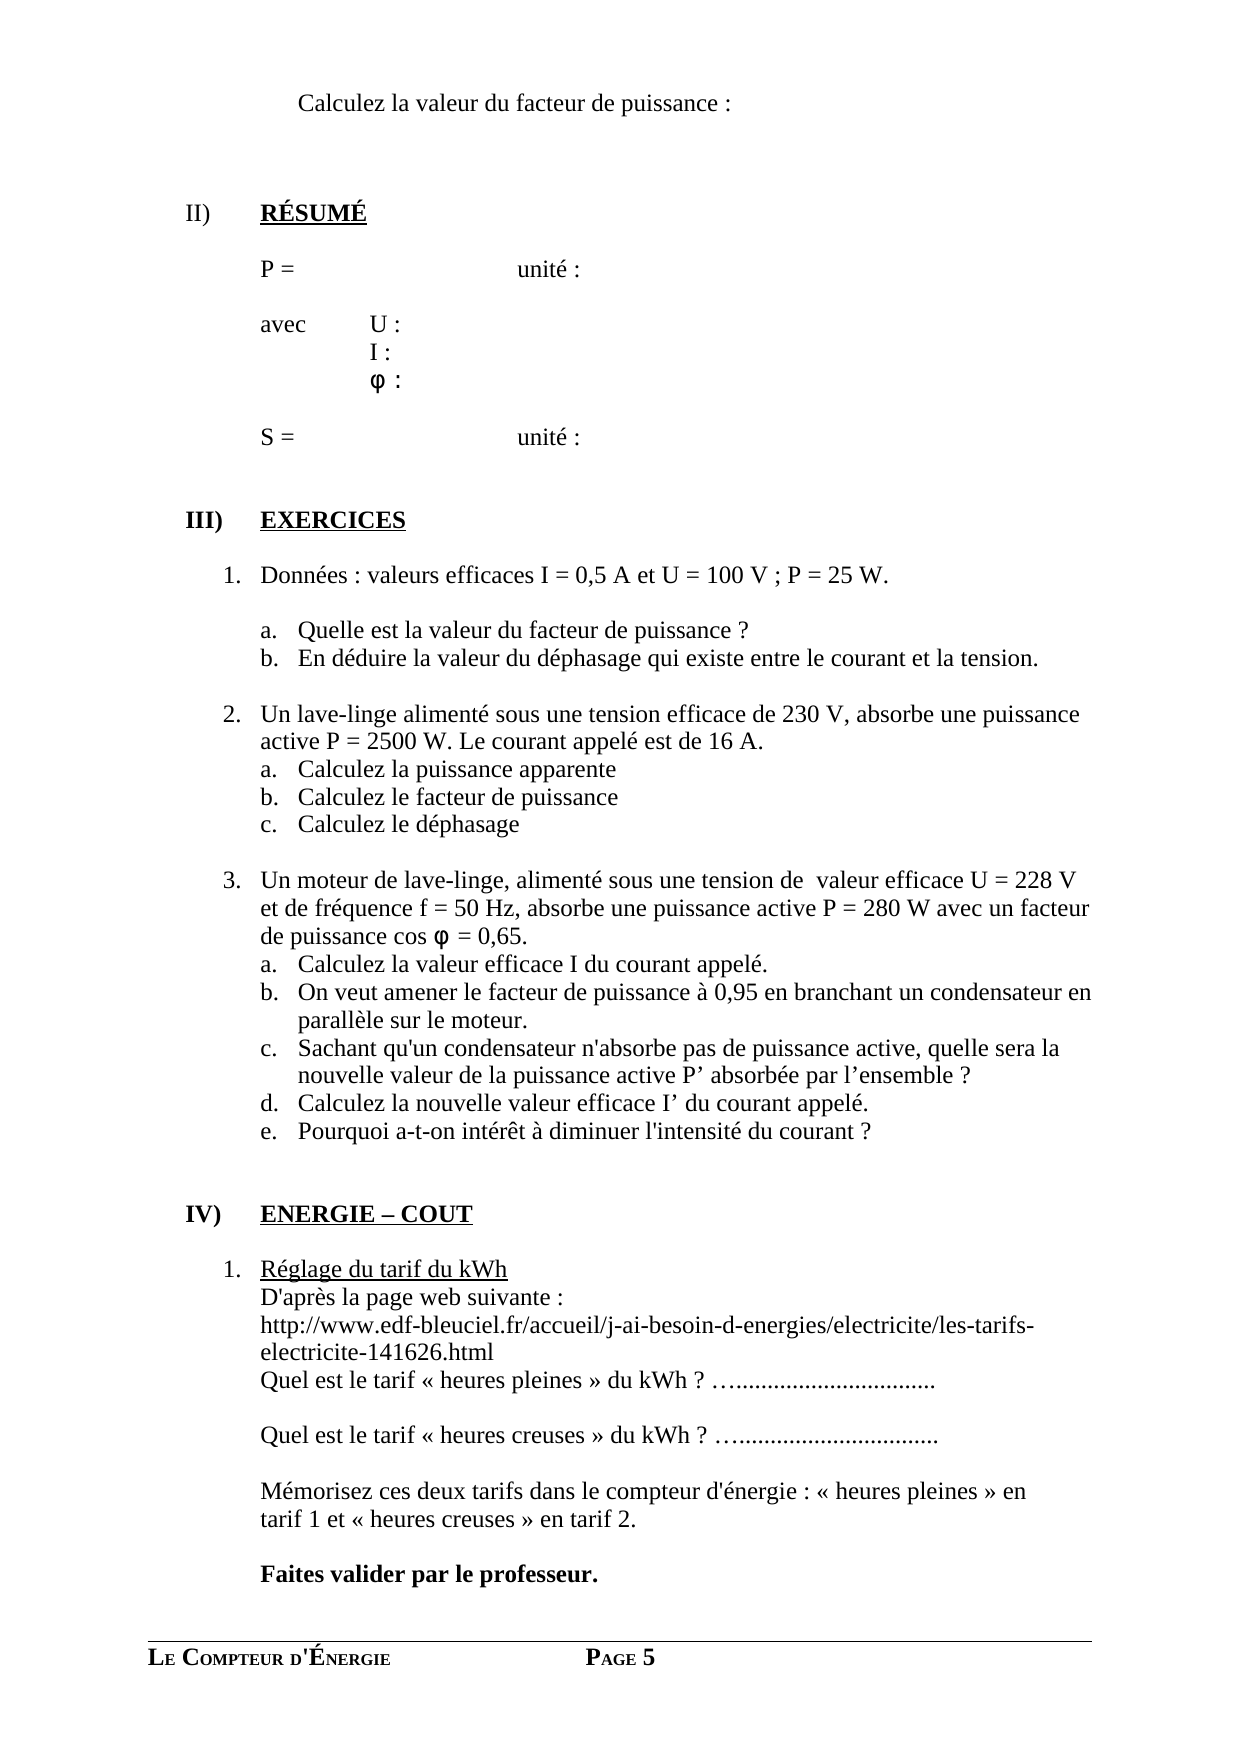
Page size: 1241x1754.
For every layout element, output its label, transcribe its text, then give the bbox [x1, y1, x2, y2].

list Un moteur de lave-linge, alimenté sous une tension de valeur efficace U = 228 V et de fréquence f = 50 Hz, absorbe une puissance active P = 280 W avec un facteur de puissance cos φ = 0,65. [223, 866, 1092, 951]
list Données : valeurs efficaces I = 0,5 A et U = 100 V ; P = 25 W. [223, 561, 1092, 589]
list En déduire la valeur du déphasage qui existe entre le courant et la tension. [260, 644, 1092, 700]
list On veut amener le facteur de puissance à 0,95 en branchant un condensateur en parallèle sur le moteur. [260, 978, 1092, 1034]
list Un lave-linge alimenté sous une tension efficace de 230 V, absorbe une puissance active P = 2500 W. Le courant appelé est de 16 A. [223, 700, 1092, 755]
list RÉSUMÉ P = unité : avec U : I : φ : S = unité : [185, 199, 1092, 506]
list Calculez le facteur de puissance [260, 783, 1092, 811]
list Quelle est la valeur du facteur de puissance ? [260, 617, 1092, 644]
list Calculez la nouvelle valeur efficace I’ du courant appelé. [260, 1089, 1092, 1117]
list Calculez la valeur du facteur de puissance : [260, 89, 1092, 199]
list Calculez le déphasage [260, 811, 1092, 866]
list Calculez la puissance apparente [260, 755, 1092, 783]
list EXERCICES [185, 506, 1092, 561]
list Réglage du tarif du kWh D'après la page web suivante : http://www.edf-bleuciel.fr/accueil/j-ai-besoin-d-energies/electricite/les-tarifs-electricite-141626.html Quel est le tarif « heures pleines » du kWh ? …................................ Quel est le tarif « heures creuses » du kWh ? …................................ Mémorisez ces deux tarifs dans le compteur d'énergie : « heures pleines » en tarif 1 et « heures creuses » en tarif 2. Faites valider par le professeur. [223, 1255, 1092, 1588]
list Pourquoi a-t-on intérêt à diminuer l'intensité du courant ? [260, 1117, 1092, 1200]
list Calculez la valeur efficace I du courant appelé. [260, 951, 1092, 978]
list ENERGIE – COUT [185, 1200, 1092, 1255]
list Sachant qu'un condensateur n'absorbe pas de puissance active, quelle sera la nouvelle valeur de la puissance active P’ absorbée par l’ensemble ? [260, 1034, 1092, 1089]
